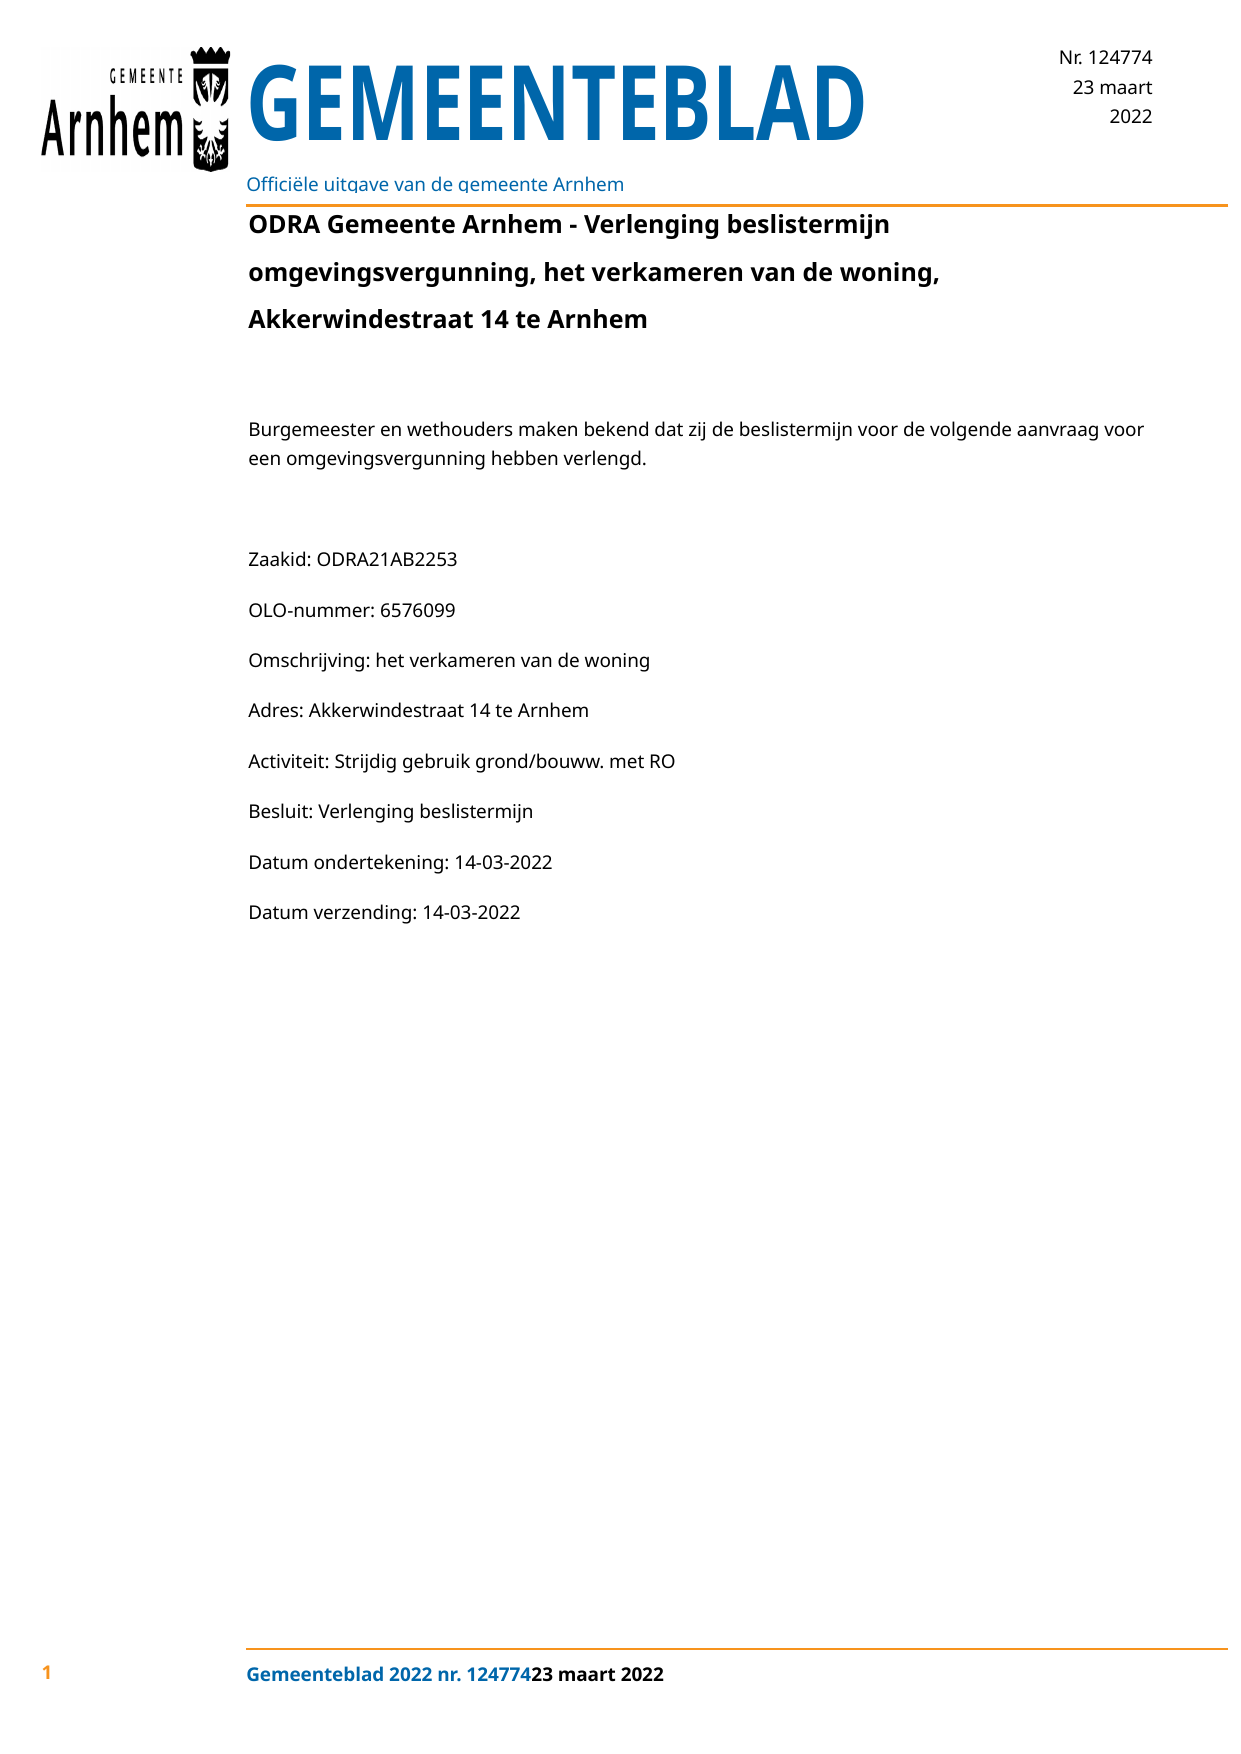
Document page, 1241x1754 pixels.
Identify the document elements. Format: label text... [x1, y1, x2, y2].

text OLO-nummer: 6576099 [248, 597, 1152, 622]
text Burgemeester en wethouders maken bekend dat zij de beslistermijn voor de volgende aanvraag voor een omgevingsvergunning hebben verlengd. [248, 416, 1152, 471]
picture [41, 47, 231, 172]
text ODRA Gemeente Arnhem - Verlenging beslistermijn omgevingsvergunning, het verkameren van de woning, Akkerwindestraat 14 te Arnhem [248, 207, 1152, 336]
text Besluit: Verlenging beslistermijn [248, 798, 1152, 824]
text Activiteit: Strijdig gebruik grond/bouww. met RO [248, 748, 1152, 774]
text Datum ondertekening: 14-03-2022 [248, 849, 1152, 874]
text Adres: Akkerwindestraat 14 te Arnhem [248, 698, 1152, 723]
text Zaakid: ODRA21AB2253 [248, 546, 1152, 572]
text Omschrijving: het verkameren van de woning [248, 647, 1152, 673]
text Datum verzending: 14-03-2022 [248, 899, 1152, 925]
